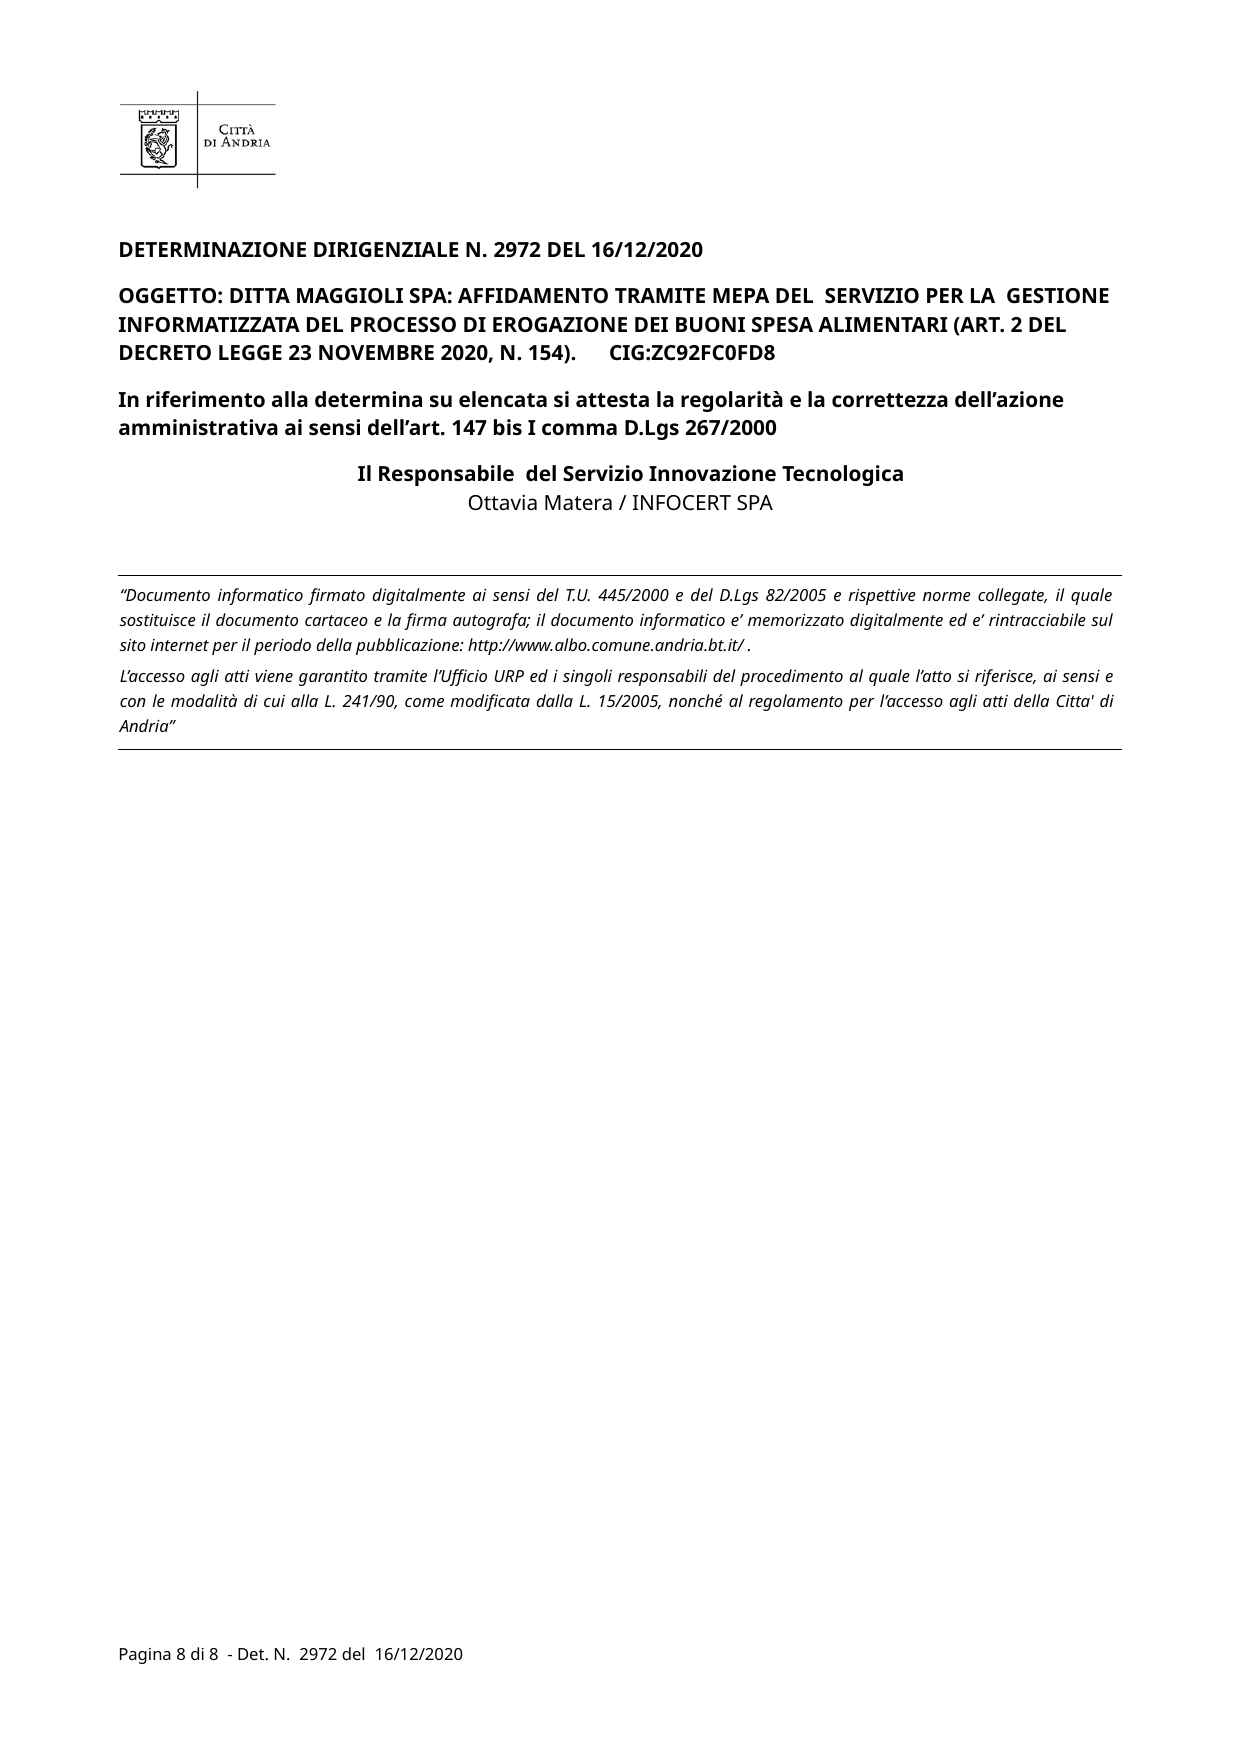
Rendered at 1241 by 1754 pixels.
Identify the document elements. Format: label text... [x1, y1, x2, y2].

text Ottavia Matera / INFOCERT SPA [118, 488, 1122, 516]
table_header “Documento informatico firmato digitalmente ai sensi del T.U. 445/2000 e del D.Lgs 82/2005 e rispettive norme collegate, il quale sostituisce il documento cartaceo e la firma autografa; il documento informatico e’ memorizzato digitalmente ed e’ rintracciabile sul sito internet per il periodo della pubblicazione: http://www.albo.comune.andria.bt.it/ . L’accesso agli atti viene garantito tramite l’Ufficio URP ed i singoli responsabili del procedimento al quale l’atto si riferisce, ai sensi e con le modalità di cui alla L. 241/90, come modificata dalla L. 15/2005, nonché al regolamento per l’accesso agli atti della Citta' di Andria” [118, 576, 1122, 749]
text Il Responsabile del Servizio Innovazione Tecnologica [118, 459, 1122, 488]
text OGGETTO: DITTA MAGGIOLI SPA: AFFIDAMENTO TRAMITE MEPA DEL SERVIZIO PER LA GESTIONE INFORMATIZZATA DEL PROCESSO DI EROGAZIONE DEI BUONI SPESA ALIMENTARI (ART. 2 DEL DECRETO LEGGE 23 NOVEMBRE 2020, N. 154). CIG:ZC92FC0FD8 [118, 282, 1122, 367]
text In riferimento alla determina su elencata si attesta la regolarità e la correttezza dell’azione amministrativa ai sensi dell’art. 147 bis I comma D.Lgs 267/2000 [118, 385, 1122, 442]
text DETERMINAZIONE DIRIGENZIALE N. 2972 DEL 16/12/2020 [118, 236, 1122, 264]
picture [118, 88, 276, 189]
